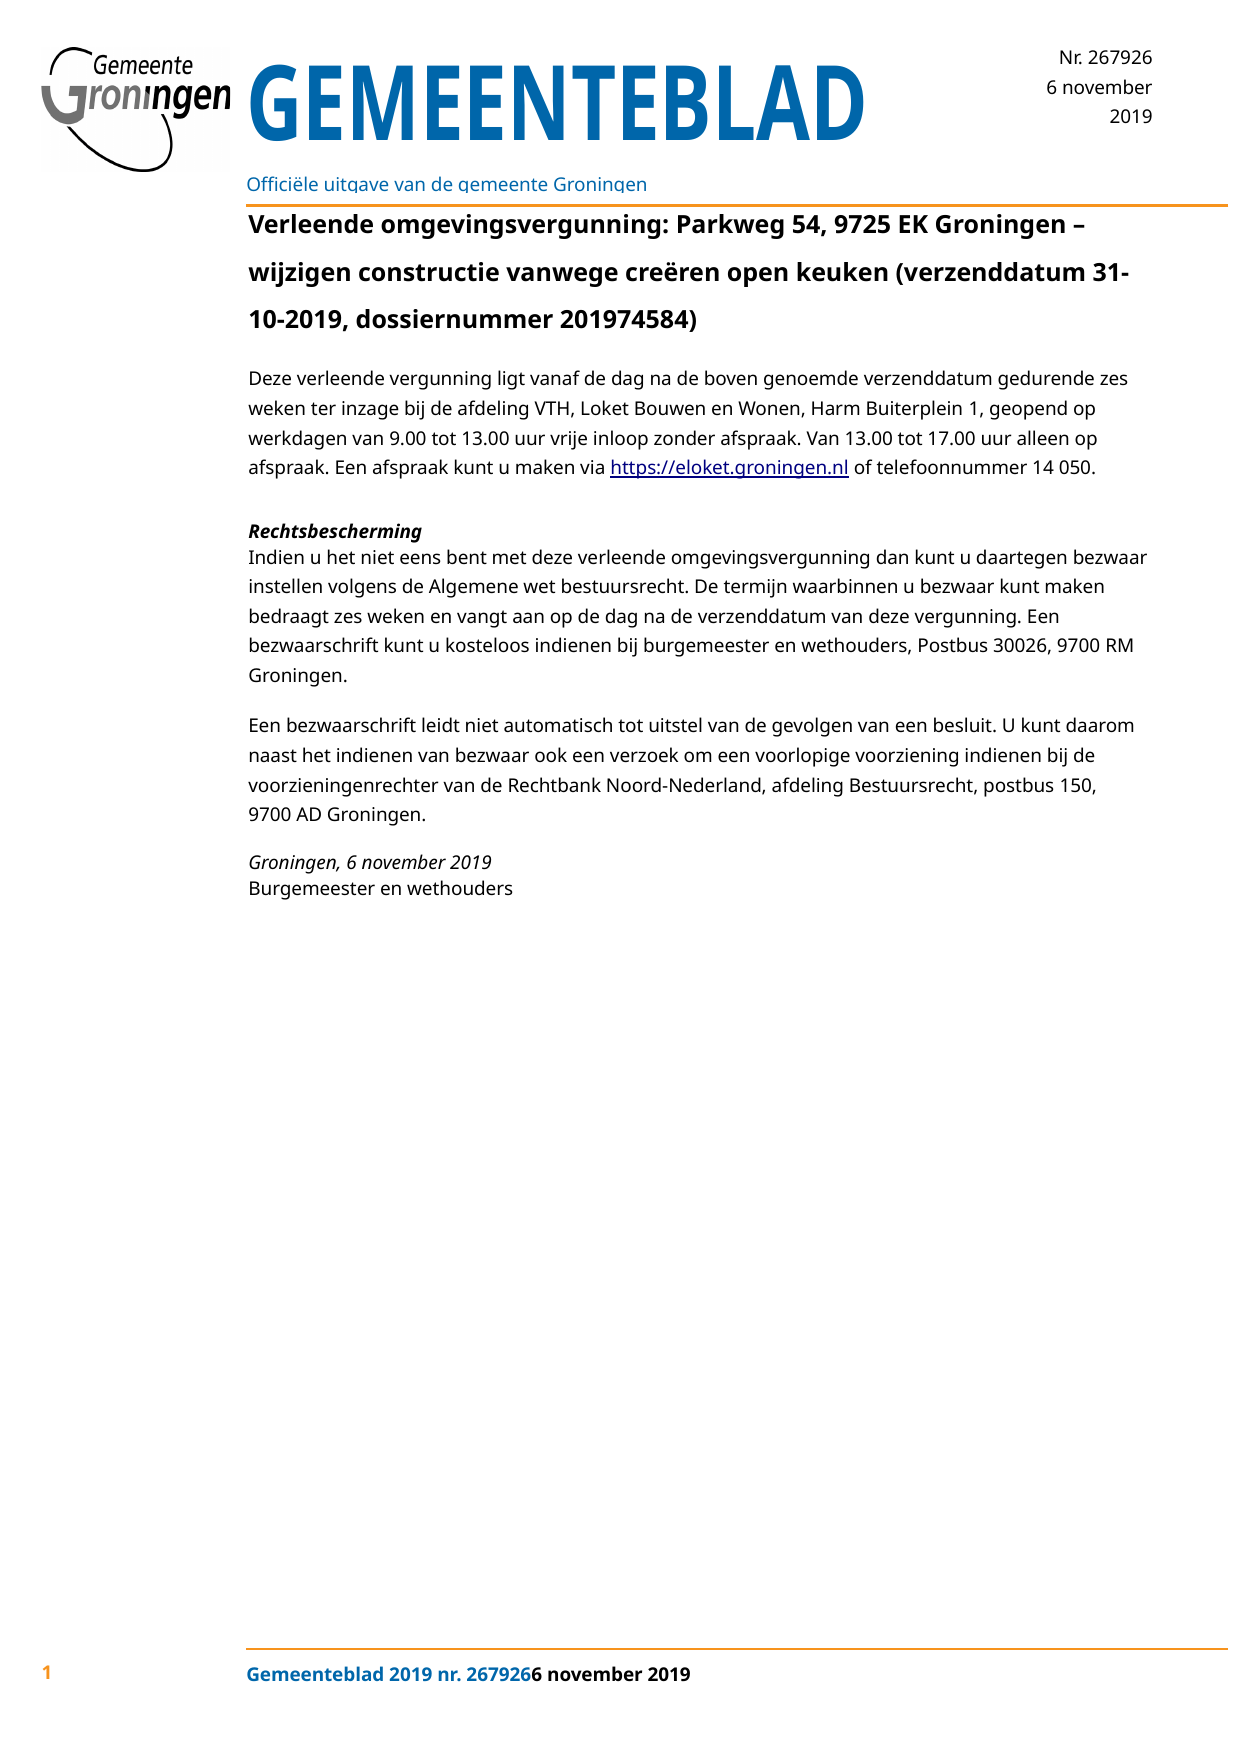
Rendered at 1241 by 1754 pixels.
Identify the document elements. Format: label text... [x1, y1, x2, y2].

text Groningen, 6 november 2019 [248, 849, 1152, 875]
text Deze verleende vergunning ligt vanaf de dag na de boven genoemde verzenddatum gedurende zes weken ter inzage bij de afdeling VTH, Loket Bouwen en Wonen, Harm Buiterplein 1, geopend op werkdagen van 9.00 tot 13.00 uur vrije inloop zonder afspraak. Van 13.00 tot 17.00 uur alleen op afspraak. Een afspraak kunt u maken via https://eloket.groningen.nl of telefoonnummer 14 050. [248, 366, 1152, 480]
text Indien u het niet eens bent met deze verleende omgevingsvergunning dan kunt u daartegen bezwaar instellen volgens de Algemene wet bestuursrecht. De termijn waarbinnen u bezwaar kunt maken bedraagt zes weken en vangt aan op de dag na de verzenddatum van deze vergunning. Een bezwaarschrift kunt u kosteloos indienen bij burgemeester en wethouders, Postbus 30026, 9700 RM Groningen. [248, 544, 1152, 688]
text Een bezwaarschrift leidt niet automatisch tot uitstel van de gevolgen van een besluit. U kunt daarom naast het indienen van bezwaar ook een verzoek om een voorlopige voorziening indienen bij de voorzieningenrechter van de Rechtbank Noord-Nederland, afdeling Bestuursrecht, postbus 150, 9700 AD Groningen. [248, 713, 1152, 827]
text Rechtsbescherming [248, 518, 1152, 544]
picture [41, 47, 231, 172]
text Burgemeester en wethouders [248, 875, 1152, 901]
text Verleende omgevingsvergunning: Parkweg 54, 9725 EK Groningen – wijzigen constructie vanwege creëren open keuken (verzenddatum 31-10-2019, dossiernummer 201974584) [248, 207, 1152, 336]
